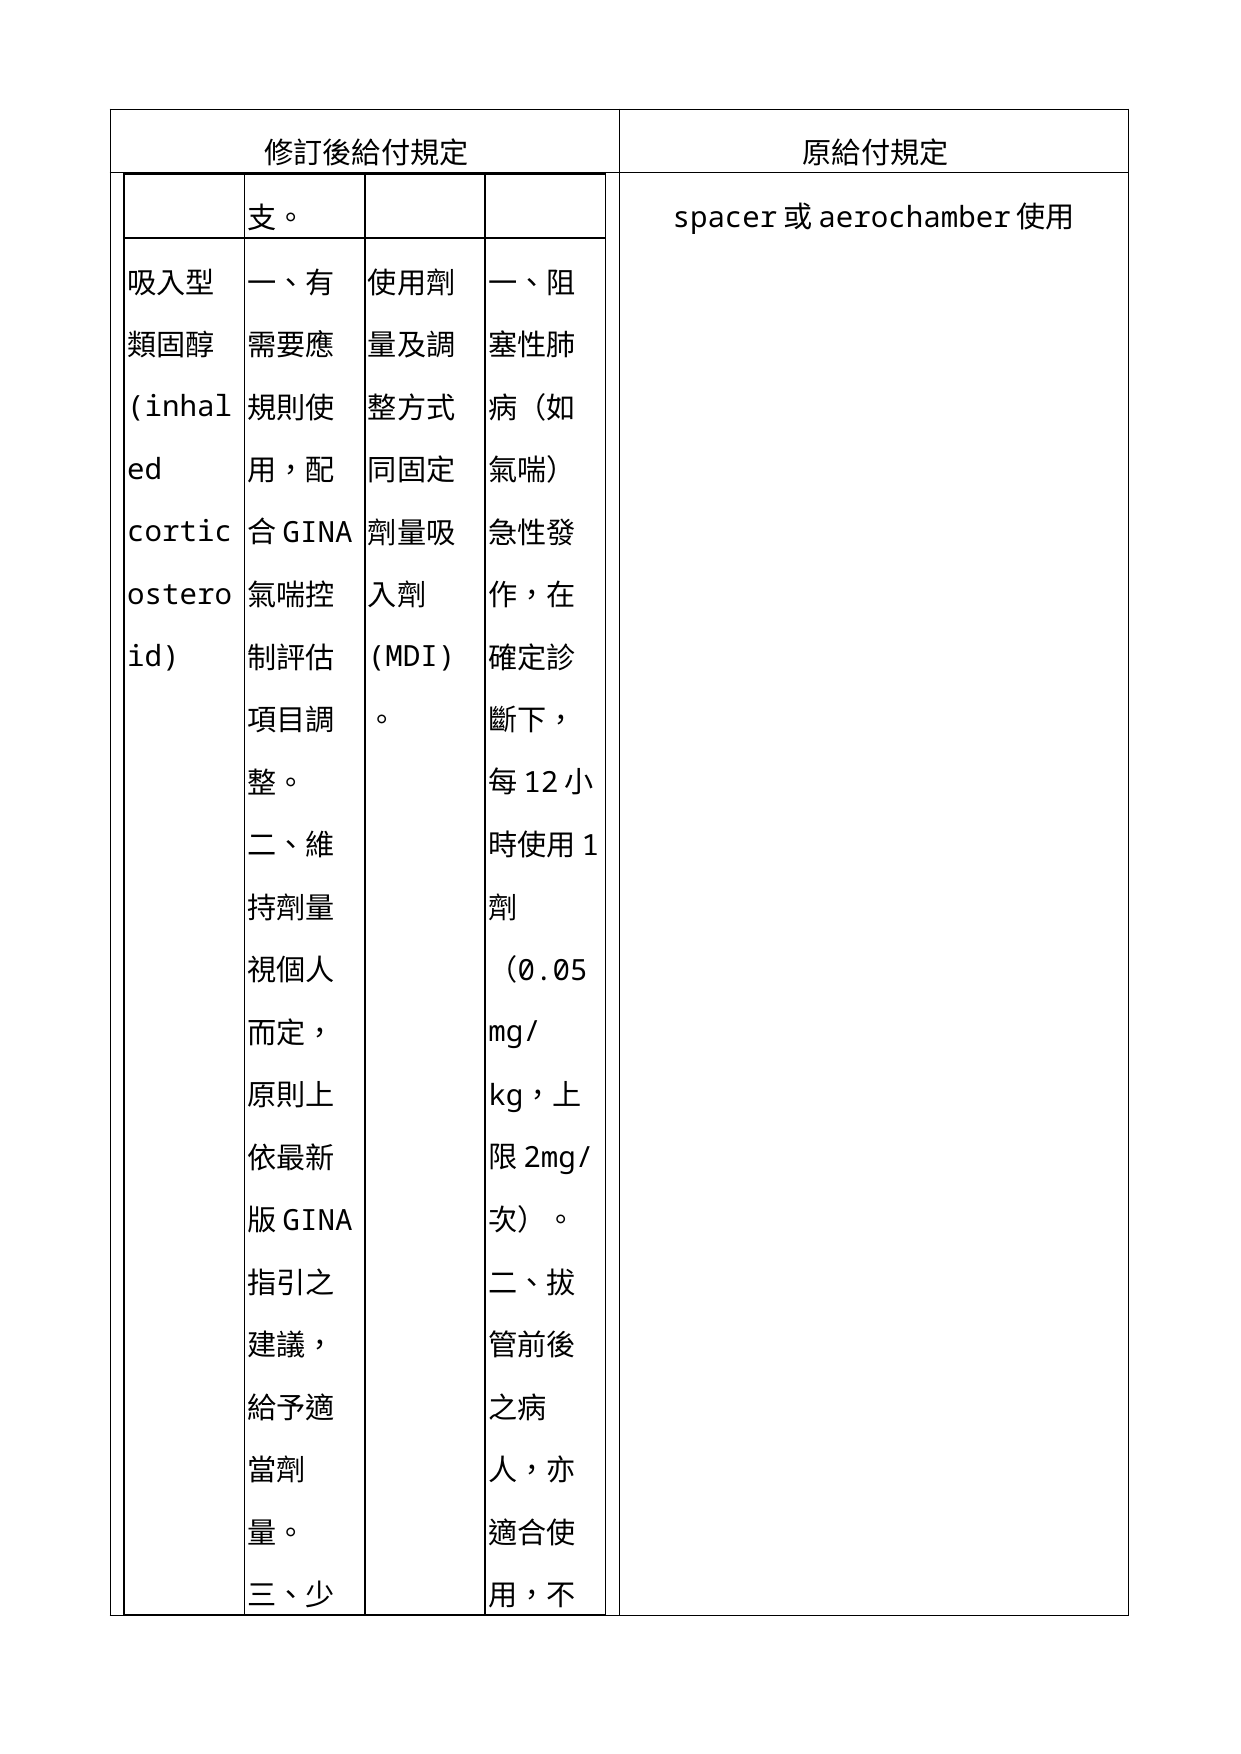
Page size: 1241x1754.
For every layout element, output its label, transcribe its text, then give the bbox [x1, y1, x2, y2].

table_cell [111, 173, 123, 1615]
table_cell 使用劑量及調整方式同固定劑量吸入劑 (MDI)。 [366, 239, 484, 1614]
table_cell [125, 175, 244, 237]
table_cell 吸入型類固醇(inhaled corticosteroid) [125, 239, 244, 1614]
table_header 修訂後給付規定 [111, 110, 619, 172]
table_cell [606, 173, 619, 1615]
table_cell [486, 175, 605, 237]
table_cell [366, 175, 484, 237]
table_header 原給付規定 [620, 110, 1128, 172]
table_cell 支。 [245, 175, 364, 237]
table_cell spacer或aerochamber使用 [620, 173, 1128, 1615]
table_cell 一、有需要應規則使用，配合GINA氣喘控制評估項目調整。 二、維持劑量視個人而定，原則上依最新版GINA指引之建議，給予適當劑量。 三、少 [245, 239, 364, 1614]
table_cell 一、阻塞性肺病（如氣喘）急性發作，在確定診斷下，每12小時使用1劑（0.05mg/kg，上限2mg/次）。 二、拔管前後之病人，亦適合使用，不 [486, 239, 605, 1614]
